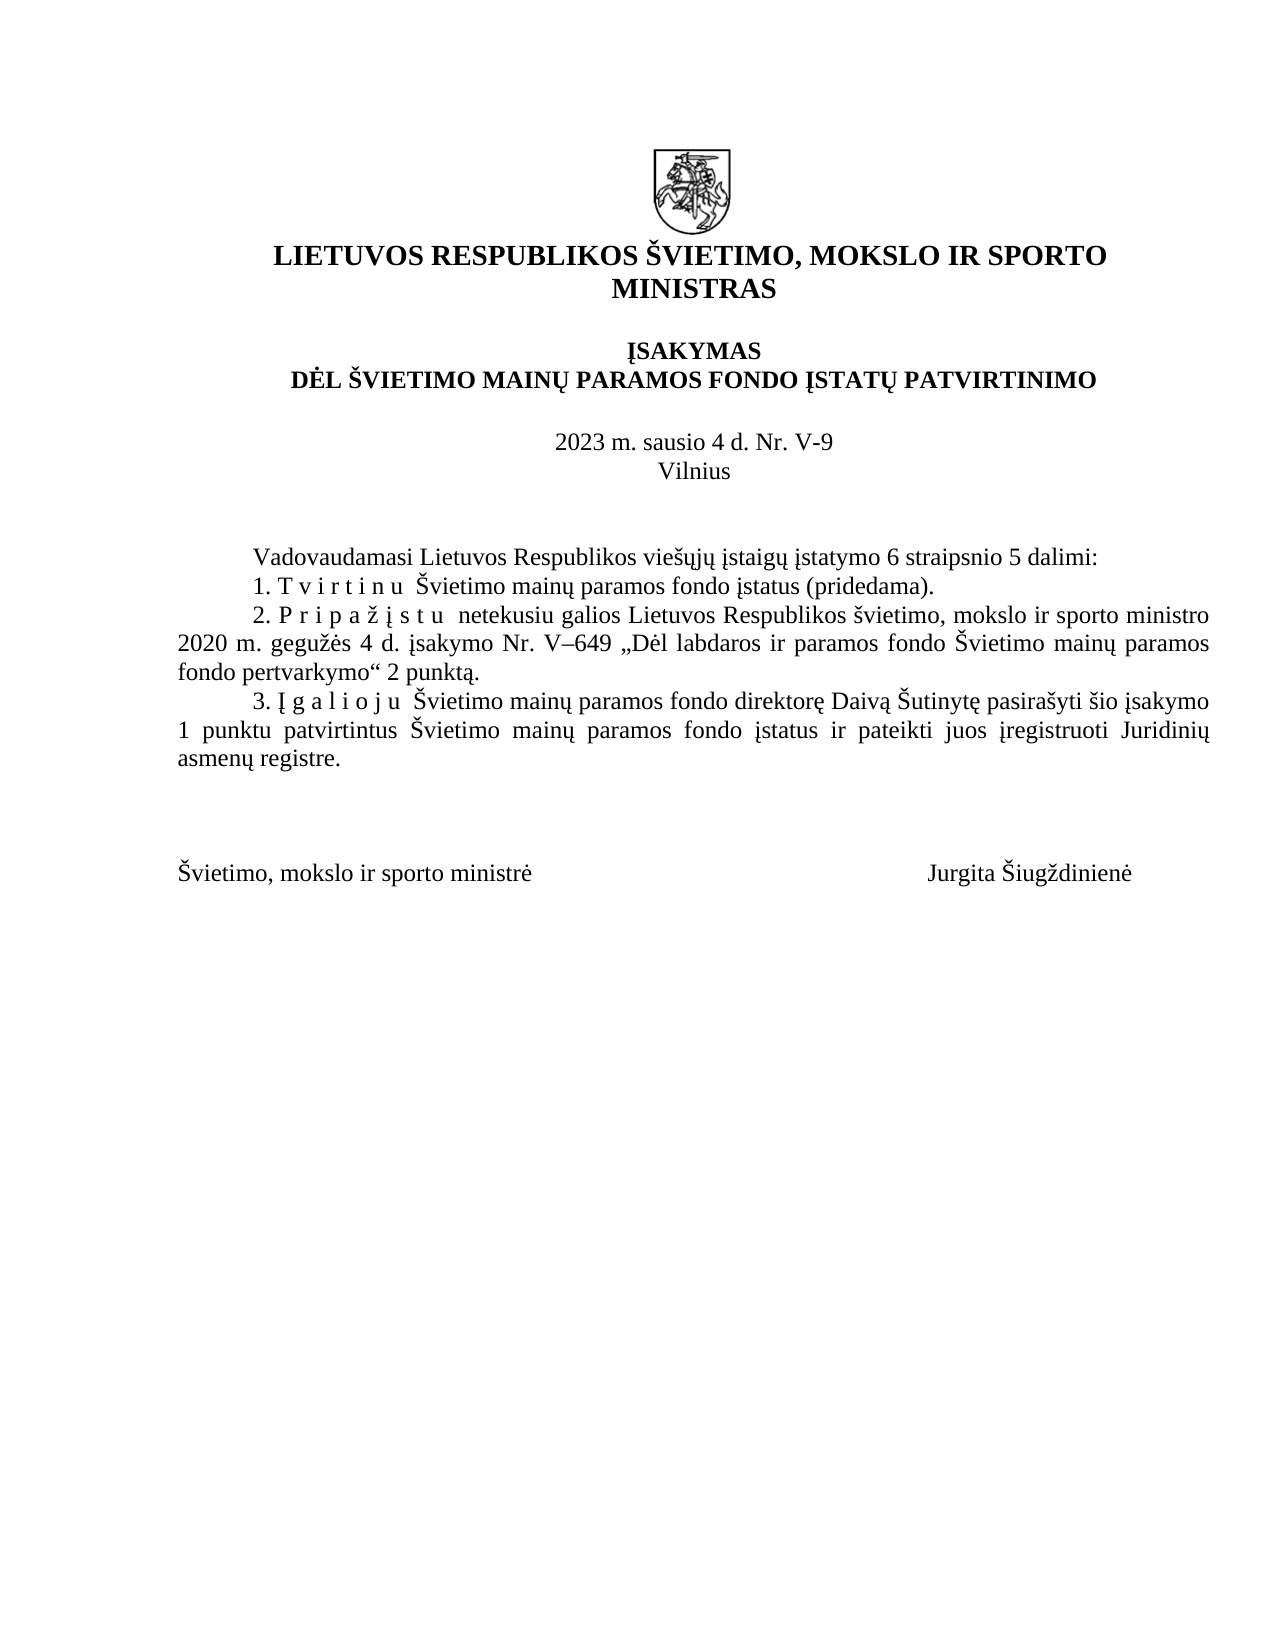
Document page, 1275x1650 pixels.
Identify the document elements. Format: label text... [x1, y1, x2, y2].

text MINISTRAS [177, 271, 1211, 305]
text Lietuvos respublikos švietimo, mokslo ir sporto [177, 238, 1211, 271]
text Vadovaudamasi Lietuvos Respublikos viešųjų įstaigų įstatymo 6 straipsnio 5 dalimi: [177, 542, 1211, 571]
text Švietimo, mokslo ir sporto ministrė Jurgita Šiugždinienė [177, 858, 1211, 887]
text Vilnius [177, 456, 1211, 485]
text 3. Į g a l i o j u Švietimo mainų paramos fondo direktorę Daivą Šutinytę pasirašyti šio įsakymo 1 punktu patvirtintus Švietimo mainų paramos fondo įstatus ir pateikti juos įregistruoti Juridinių asmenų registre. [177, 686, 1211, 772]
text 1. T v i r t i n u Švietimo mainų paramos fondo įstatus (pridedama). [177, 571, 1211, 600]
text 2023 m. sausio 4 d. Nr. V-9 [177, 427, 1211, 456]
text Įsakymas [177, 336, 1211, 365]
text 2. P r i p a ž į s t u netekusiu galios Lietuvos Respublikos švietimo, mokslo ir sporto ministro 2020 m. gegužės 4 d. įsakymo Nr. V–649 „Dėl labdaros ir paramos fondo Švietimo mainų paramos fondo pertvarkymo“ 2 punktą. [177, 600, 1211, 686]
text dėl švietimo mainų paramos fondo įstatų patvirtinimo [177, 365, 1211, 394]
